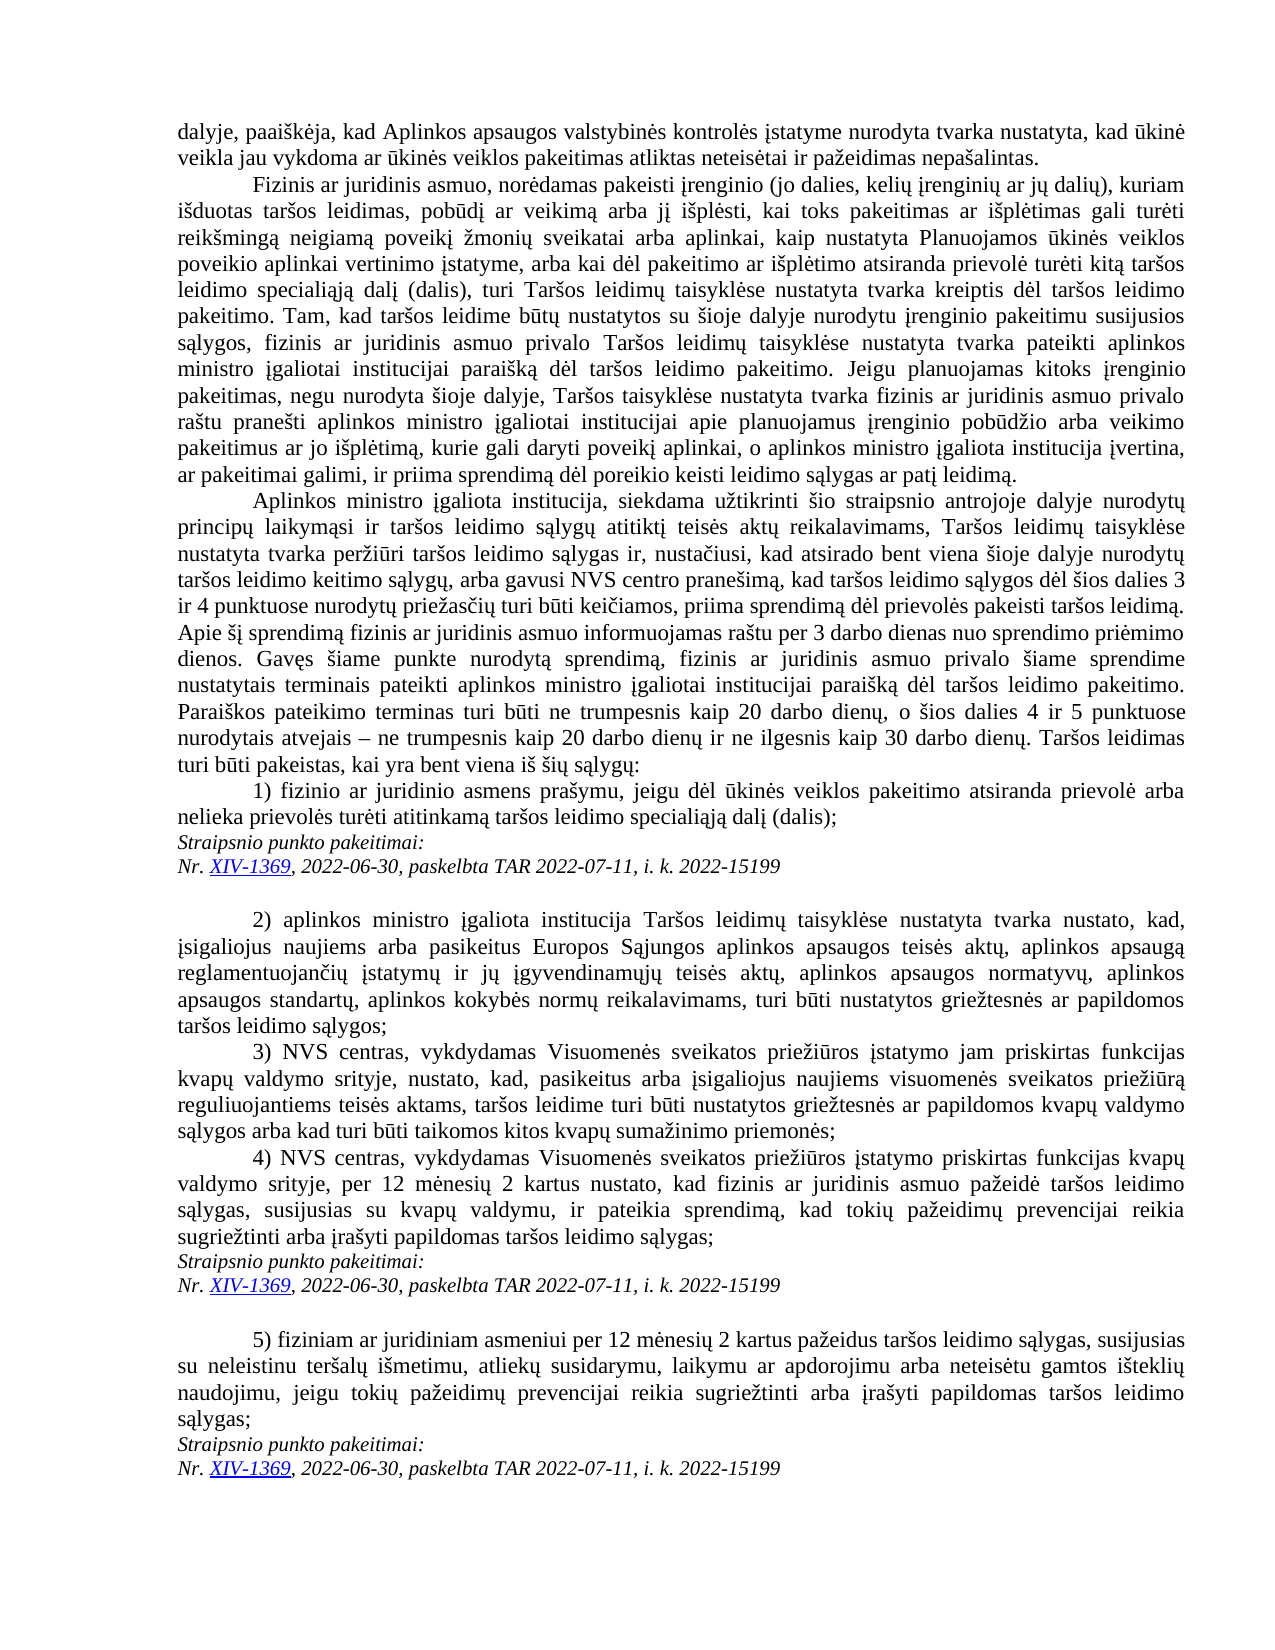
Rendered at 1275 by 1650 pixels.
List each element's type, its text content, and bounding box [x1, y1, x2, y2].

text 1) fizinio ar juridinio asmens prašymu, jeigu dėl ūkinės veiklos pakeitimo atsiranda prievolė arba nelieka prievolės turėti atitinkamą taršos leidimo specialiąją dalį (dalis); [177, 777, 1186, 830]
text Nr. XIV-1369, 2022-06-30, paskelbta TAR 2022-07-11, i. k. 2022-15199 [177, 854, 1186, 878]
text Fizinis ar juridinis asmuo, norėdamas pakeisti įrenginio (jo dalies, kelių įrenginių ar jų dalių), kuriam išduotas taršos leidimas, pobūdį ar veikimą arba jį išplėsti, kai toks pakeitimas ar išplėtimas gali turėti reikšmingą neigiamą poveikį žmonių sveikatai arba aplinkai, kaip nustatyta Planuojamos ūkinės veiklos poveikio aplinkai vertinimo įstatyme, arba kai dėl pakeitimo ar išplėtimo atsiranda prievolė turėti kitą taršos leidimo specialiąją dalį (dalis), turi Taršos leidimų taisyklėse nustatyta tvarka kreiptis dėl taršos leidimo pakeitimo. Tam, kad taršos leidime būtų nustatytos su šioje dalyje nurodytu įrenginio pakeitimu susijusios sąlygos, fizinis ar juridinis asmuo privalo Taršos leidimų taisyklėse nustatyta tvarka pateikti aplinkos ministro įgaliotai institucijai paraišką dėl taršos leidimo pakeitimo. Jeigu planuojamas kitoks įrenginio pakeitimas, negu nurodyta šioje dalyje, Taršos taisyklėse nustatyta tvarka fizinis ar juridinis asmuo privalo raštu pranešti aplinkos ministro įgaliotai institucijai apie planuojamus įrenginio pobūdžio arba veikimo pakeitimus ar jo išplėtimą, kurie gali daryti poveikį aplinkai, o aplinkos ministro įgaliota institucija įvertina, ar pakeitimai galimi, ir priima sprendimą dėl poreikio keisti leidimo sąlygas ar patį leidimą. [177, 171, 1186, 487]
text dalyje, paaiškėja, kad Aplinkos apsaugos valstybinės kontrolės įstatyme nurodyta tvarka nustatyta, kad ūkinė veikla jau vykdoma ar ūkinės veiklos pakeitimas atliktas neteisėtai ir pažeidimas nepašalintas. [177, 118, 1186, 171]
text Nr. XIV-1369, 2022-06-30, paskelbta TAR 2022-07-11, i. k. 2022-15199 [177, 1273, 1186, 1297]
text Straipsnio punkto pakeitimai: [177, 1249, 1186, 1273]
text 2) aplinkos ministro įgaliota institucija Taršos leidimų taisyklėse nustatyta tvarka nustato, kad, įsigaliojus naujiems arba pasikeitus Europos Sąjungos aplinkos apsaugos teisės aktų, aplinkos apsaugą reglamentuojančių įstatymų ir jų įgyvendinamųjų teisės aktų, aplinkos apsaugos normatyvų, aplinkos apsaugos standartų, aplinkos kokybės normų reikalavimams, turi būti nustatytos griežtesnės ar papildomos taršos leidimo sąlygos; [177, 907, 1186, 1038]
text 4) NVS centras, vykdydamas Visuomenės sveikatos priežiūros įstatymo priskirtas funkcijas kvapų valdymo srityje, per 12 mėnesių 2 kartus nustato, kad fizinis ar juridinis asmuo pažeidė taršos leidimo sąlygas, susijusias su kvapų valdymu, ir pateikia sprendimą, kad tokių pažeidimų prevencijai reikia sugriežtinti arba įrašyti papildomas taršos leidimo sąlygas; [177, 1144, 1186, 1249]
text 5) fiziniam ar juridiniam asmeniui per 12 mėnesių 2 kartus pažeidus taršos leidimo sąlygas, susijusias su neleistinu teršalų išmetimu, atliekų susidarymu, laikymu ar apdorojimu arba neteisėtu gamtos išteklių naudojimu, jeigu tokių pažeidimų prevencijai reikia sugriežtinti arba įrašyti papildomas taršos leidimo sąlygas; [177, 1326, 1186, 1431]
text Nr. XIV-1369, 2022-06-30, paskelbta TAR 2022-07-11, i. k. 2022-15199 [177, 1456, 1186, 1479]
text Aplinkos ministro įgaliota institucija, siekdama užtikrinti šio straipsnio antrojoje dalyje nurodytų principų laikymąsi ir taršos leidimo sąlygų atitiktį teisės aktų reikalavimams, Taršos leidimų taisyklėse nustatyta tvarka peržiūri taršos leidimo sąlygas ir, nustačiusi, kad atsirado bent viena šioje dalyje nurodytų taršos leidimo keitimo sąlygų, arba gavusi NVS centro pranešimą, kad taršos leidimo sąlygos dėl šios dalies 3 ir 4 punktuose nurodytų priežasčių turi būti keičiamos, priima sprendimą dėl prievolės pakeisti taršos leidimą. Apie šį sprendimą fizinis ar juridinis asmuo informuojamas raštu per 3 darbo dienas nuo sprendimo priėmimo dienos. Gavęs šiame punkte nurodytą sprendimą, fizinis ar juridinis asmuo privalo šiame sprendime nustatytais terminais pateikti aplinkos ministro įgaliotai institucijai paraišką dėl taršos leidimo pakeitimo. Paraiškos pateikimo terminas turi būti ne trumpesnis kaip 20 darbo dienų, o šios dalies 4 ir 5 punktuose nurodytais atvejais – ne trumpesnis kaip 20 darbo dienų ir ne ilgesnis kaip 30 darbo dienų. Taršos leidimas turi būti pakeistas, kai yra bent viena iš šių sąlygų: [177, 487, 1186, 777]
text Straipsnio punkto pakeitimai: [177, 1431, 1186, 1456]
text Straipsnio punkto pakeitimai: [177, 830, 1186, 854]
text 3) NVS centras, vykdydamas Visuomenės sveikatos priežiūros įstatymo jam priskirtas funkcijas kvapų valdymo srityje, nustato, kad, pasikeitus arba įsigaliojus naujiems visuomenės sveikatos priežiūrą reguliuojantiems teisės aktams, taršos leidime turi būti nustatytos griežtesnės ar papildomos kvapų valdymo sąlygos arba kad turi būti taikomos kitos kvapų sumažinimo priemonės; [177, 1038, 1186, 1144]
